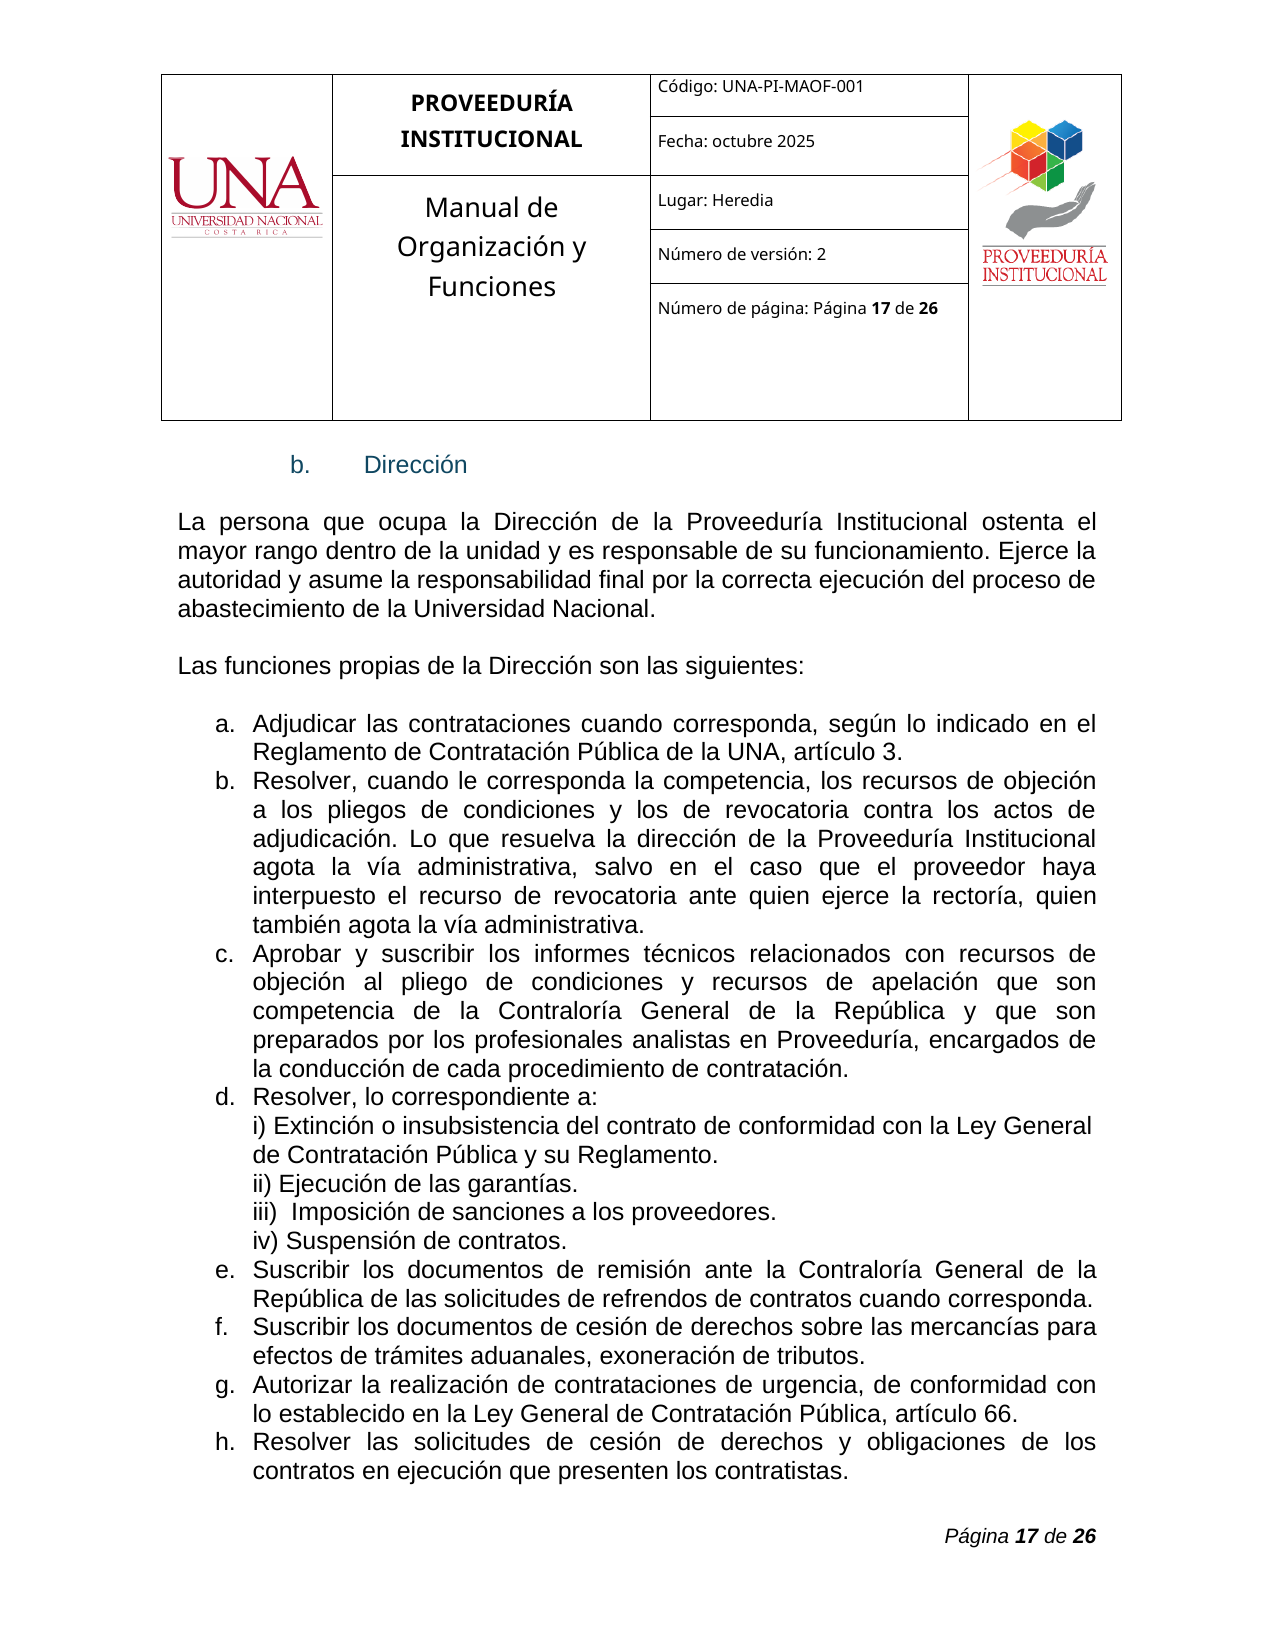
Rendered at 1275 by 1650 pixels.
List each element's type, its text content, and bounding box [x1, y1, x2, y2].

text iv) Suspensión de contratos. [252, 1226, 1098, 1255]
list Resolver las solicitudes de cesión de derechos y obligaciones de los contratos en ejecución que presenten los contratistas. [215, 1427, 1098, 1485]
list Resolver, cuando le corresponda la competencia, los recursos de objeción a los pliegos de condiciones y los de revocatoria contra los actos de adjudicación. Lo que resuelva la dirección de la Proveeduría Institucional agota la vía administrativa, salvo en el caso que el proveedor haya interpuesto el recurso de revocatoria ante quien ejerce la rectoría, quien también agota la vía administrativa. [215, 766, 1098, 938]
list Suscribir los documentos de remisión ante la Contraloría General de la República de las solicitudes de refrendos de contratos cuando corresponda. [215, 1255, 1098, 1312]
list Dirección [290, 450, 1098, 478]
list Suscribir los documentos de cesión de derechos sobre las mercancías para efectos de trámites aduanales, exoneración de tributos. [215, 1312, 1098, 1370]
list Resolver, lo correspondiente a: [215, 1082, 1098, 1111]
list Autorizar la realización de contrataciones de urgencia, de conformidad con lo establecido en la Ley General de Contratación Pública, artículo 66. [215, 1370, 1098, 1427]
list Aprobar y suscribir los informes técnicos relacionados con recursos de objeción al pliego de condiciones y recursos de apelación que son competencia de la Contraloría General de la República y que son preparados por los profesionales analistas en Proveeduría, encargados de la conducción de cada procedimiento de contratación. [215, 938, 1098, 1082]
text iii) Imposición de sanciones a los proveedores. [252, 1197, 1098, 1226]
text ii) Ejecución de las garantías. [252, 1168, 1098, 1197]
text i) Extinción o insubsistencia del contrato de conformidad con la Ley General de Contratación Pública y su Reglamento. [252, 1111, 1098, 1168]
text Las funciones propias de la Dirección son las siguientes: [177, 651, 1098, 680]
text La persona que ocupa la Dirección de la Proveeduría Institucional ostenta el mayor rango dentro de la unidad y es responsable de su funcionamiento. Ejerce la autoridad y asume la responsabilidad final por la correcta ejecución del proceso de abastecimiento de la Universidad Nacional. [177, 507, 1098, 622]
list Adjudicar las contrataciones cuando corresponda, según lo indicado en el Reglamento de Contratación Pública de la UNA, artículo 3. [215, 708, 1098, 766]
